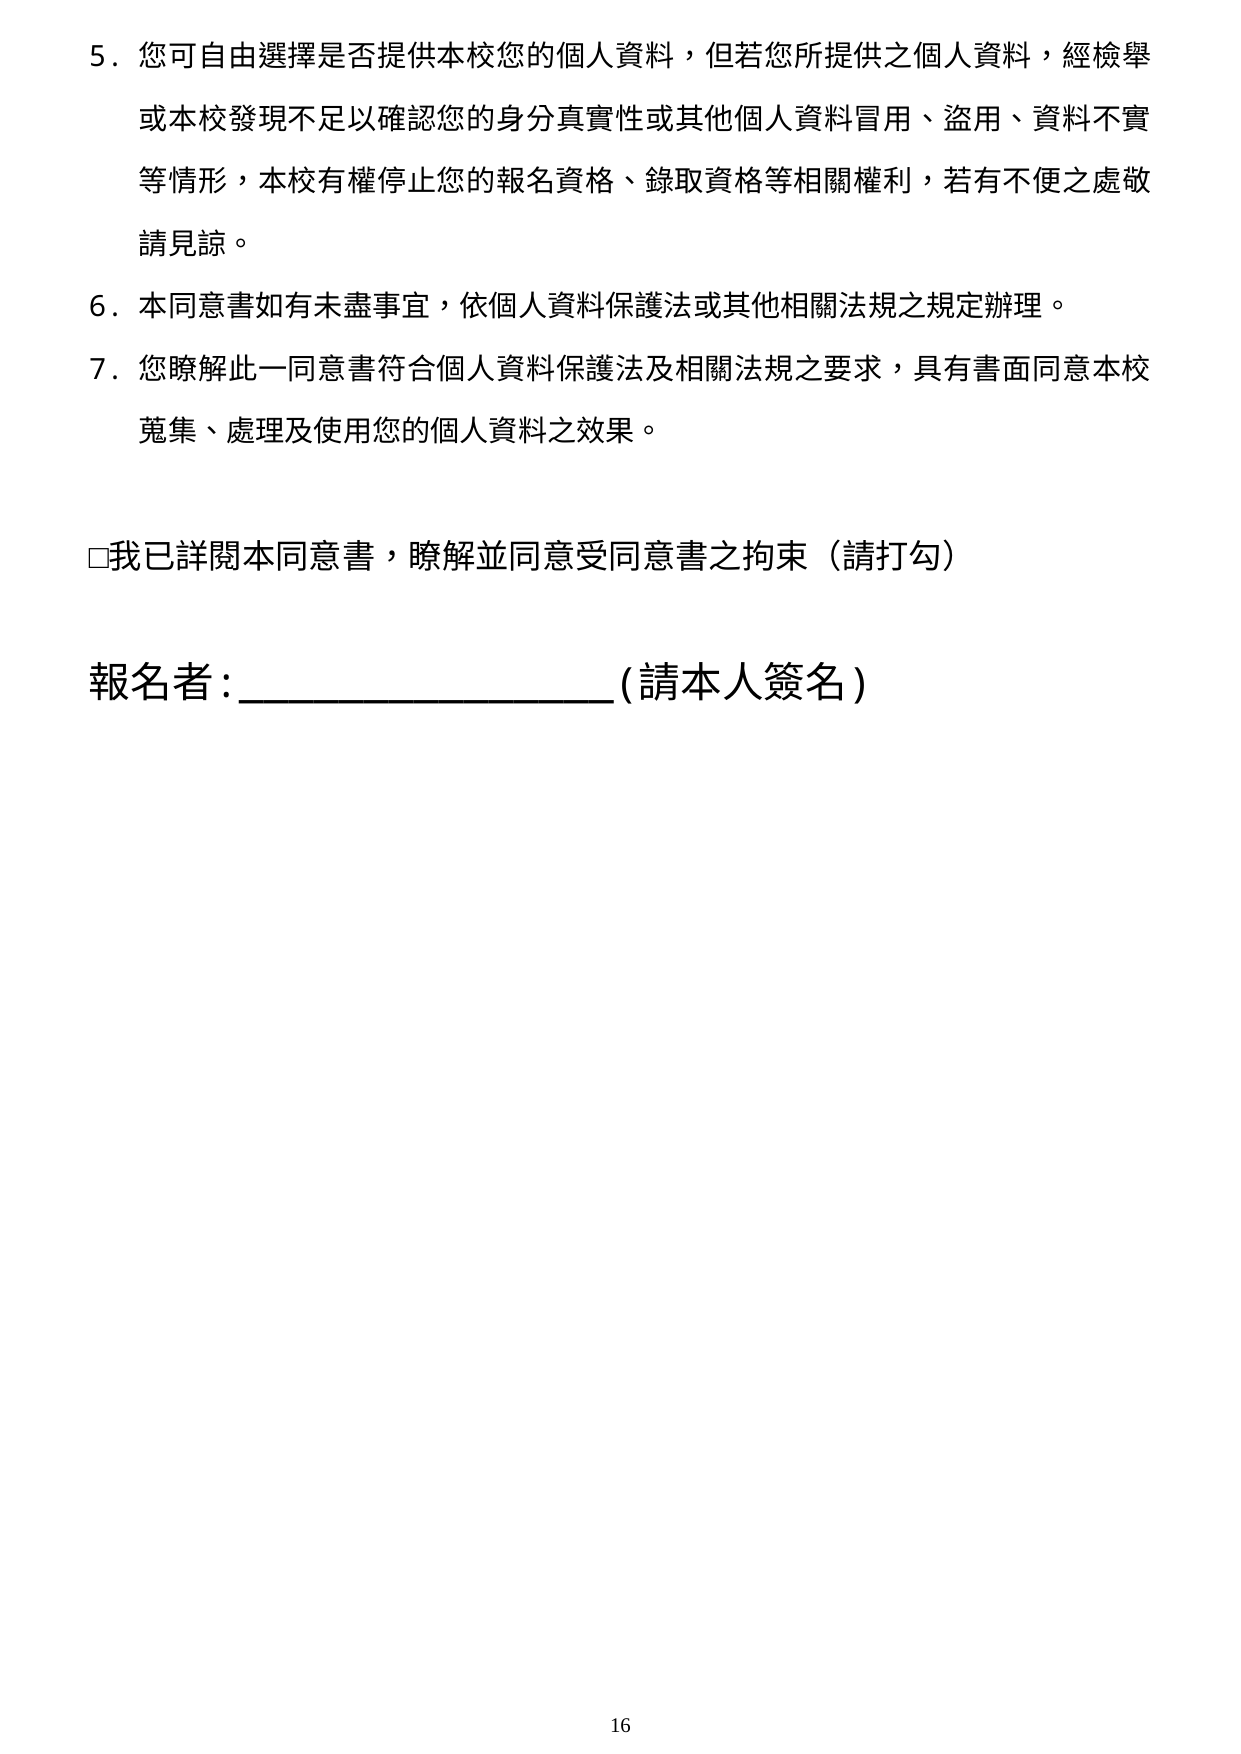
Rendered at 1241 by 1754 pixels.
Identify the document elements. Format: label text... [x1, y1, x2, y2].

text □我已詳閱本同意書，瞭解並同意受同意書之拘束（請打勾） [89, 512, 1152, 575]
text 報名者:_______________(請本人簽名) [89, 637, 1152, 700]
list 您瞭解此一同意書符合個人資料保護法及相關法規之要求，具有書面同意本校蒐集、處理及使用您的個人資料之效果。 [89, 325, 1152, 450]
list 您可自由選擇是否提供本校您的個人資料，但若您所提供之個人資料，經檢舉或本校發現不足以確認您的身分真實性或其他個人資料冒用、盜用、資料不實等情形，本校有權停止您的報名資格、錄取資格等相關權利，若有不便之處敬請見諒。 [89, 12, 1152, 262]
list 本同意書如有未盡事宜，依個人資料保護法或其他相關法規之規定辦理。 [89, 262, 1152, 325]
